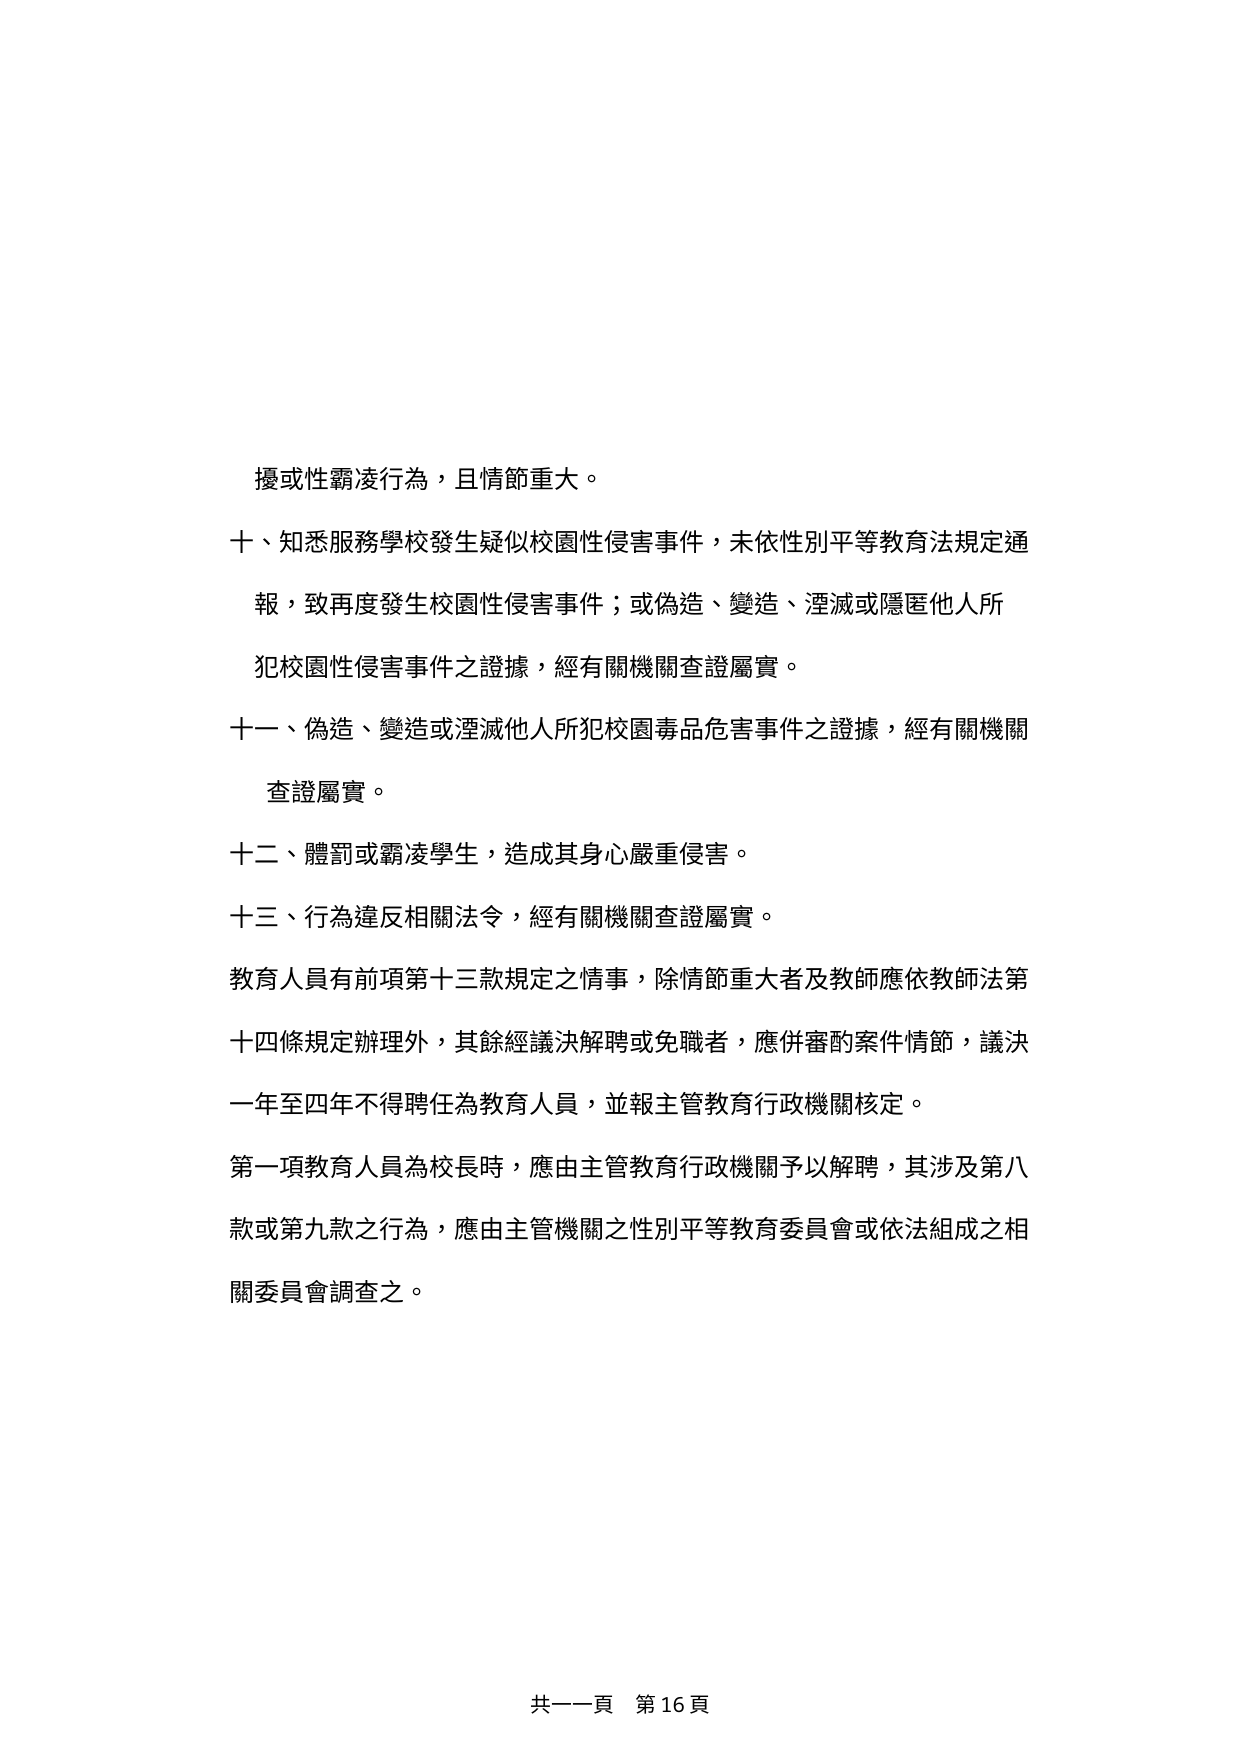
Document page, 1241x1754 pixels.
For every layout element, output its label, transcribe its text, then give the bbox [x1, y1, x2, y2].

text 十四條規定辦理外，其餘經議決解聘或免職者，應併審酌案件情節，議決 [118, 999, 1122, 1061]
text 關委員會調查之。 [118, 1249, 1122, 1311]
text 十一、偽造、變造或湮滅他人所犯校園毒品危害事件之證據，經有關機關 [118, 686, 1122, 749]
text 十二、體罰或霸凌學生，造成其身心嚴重侵害。 [118, 811, 1122, 874]
text 十、知悉服務學校發生疑似校園性侵害事件，未依性別平等教育法規定通 [118, 499, 1122, 561]
text 查證屬實。 [118, 749, 1122, 811]
text 教育人員有前項第十三款規定之情事，除情節重大者及教師應依教師法第 [118, 936, 1122, 999]
text 款或第九款之行為，應由主管機關之性別平等教育委員會或依法組成之相 [118, 1186, 1122, 1249]
text 一年至四年不得聘任為教育人員，並報主管教育行政機關核定。 [118, 1061, 1122, 1124]
text 犯校園性侵害事件之證據，經有關機關查證屬實。 [118, 624, 1122, 686]
text 報，致再度發生校園性侵害事件；或偽造、變造、湮滅或隱匿他人所 [118, 561, 1122, 624]
text 擾或性霸凌行為，且情節重大。 [118, 436, 1122, 499]
text 第一項教育人員為校長時，應由主管教育行政機關予以解聘，其涉及第八 [118, 1124, 1122, 1186]
text 十三、行為違反相關法令，經有關機關查證屬實。 [118, 874, 1122, 936]
